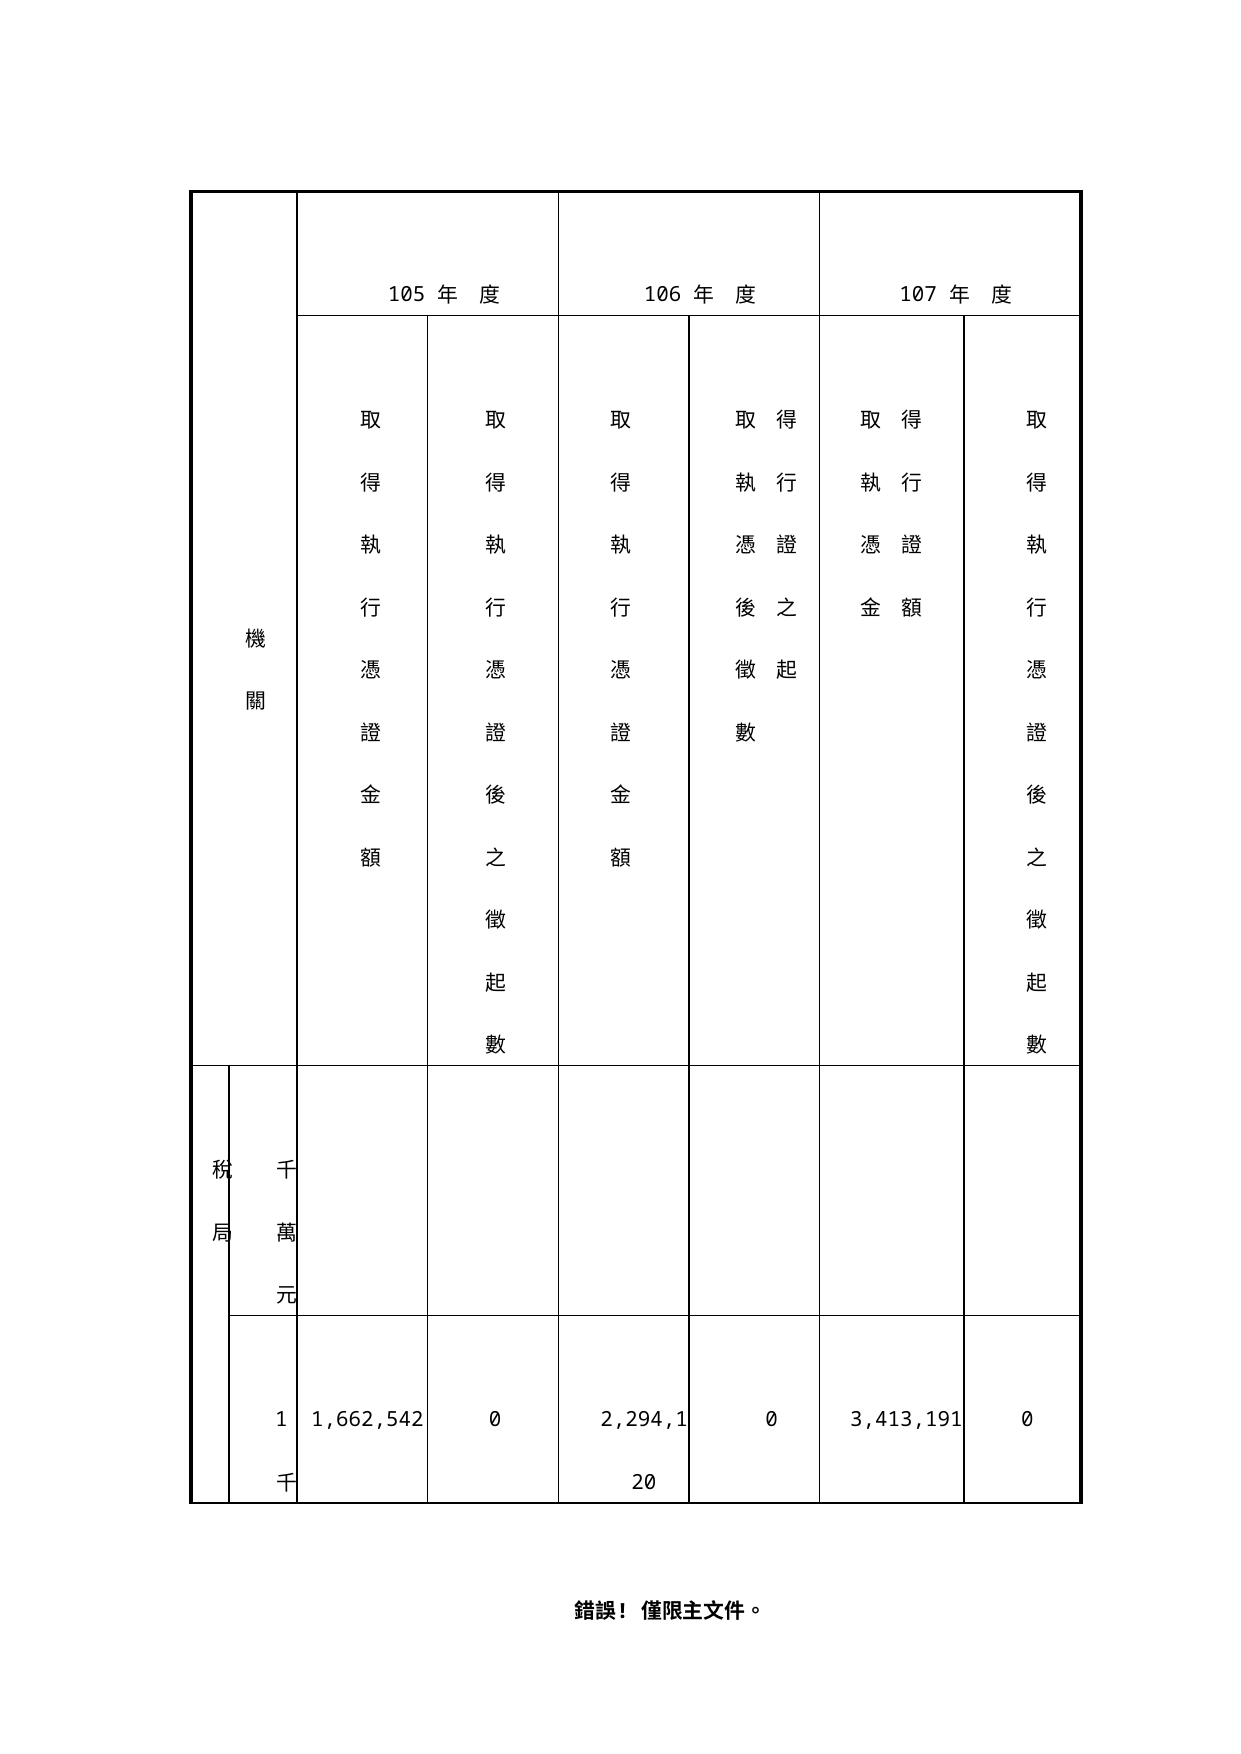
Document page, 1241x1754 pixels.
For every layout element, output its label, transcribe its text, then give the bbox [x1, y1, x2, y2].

table_cell [690, 1066, 819, 1314]
table_cell 高雄國稅局 [193, 1066, 228, 1502]
table_cell 取得執行憑證後之徵起數 [965, 316, 1079, 1064]
table_cell 2,294,120 [559, 1316, 688, 1502]
table_cell 0 [965, 1316, 1079, 1502]
table_header 106年度 [559, 193, 819, 314]
table_cell 取得執行憑證金額 [559, 316, 688, 1064]
table_header 107年度 [820, 193, 1079, 314]
table_cell 0 [428, 1316, 558, 1502]
table_cell [428, 1066, 558, 1314]
table_cell 3,413,191 [820, 1316, 963, 1502]
table_cell [559, 1066, 688, 1314]
table_cell 取得執行憑證後之徵起數 [428, 316, 558, 1064]
table_cell 1,662,542 [298, 1316, 427, 1502]
table_cell [298, 1066, 427, 1314]
table_cell [965, 1066, 1079, 1314]
table_cell 未達1千萬元 [230, 1066, 296, 1314]
table_cell 取得執行憑證金額 [298, 316, 427, 1064]
table_cell 取得執行憑證後之徵起數 [690, 316, 819, 1064]
table_header 機關 [193, 193, 296, 1064]
table_cell 1千 [230, 1316, 296, 1502]
table_header 105年度 [298, 193, 558, 314]
table_cell 取得執行憑證金額 [820, 316, 963, 1064]
table_cell 0 [690, 1316, 819, 1502]
table_cell [820, 1066, 963, 1314]
